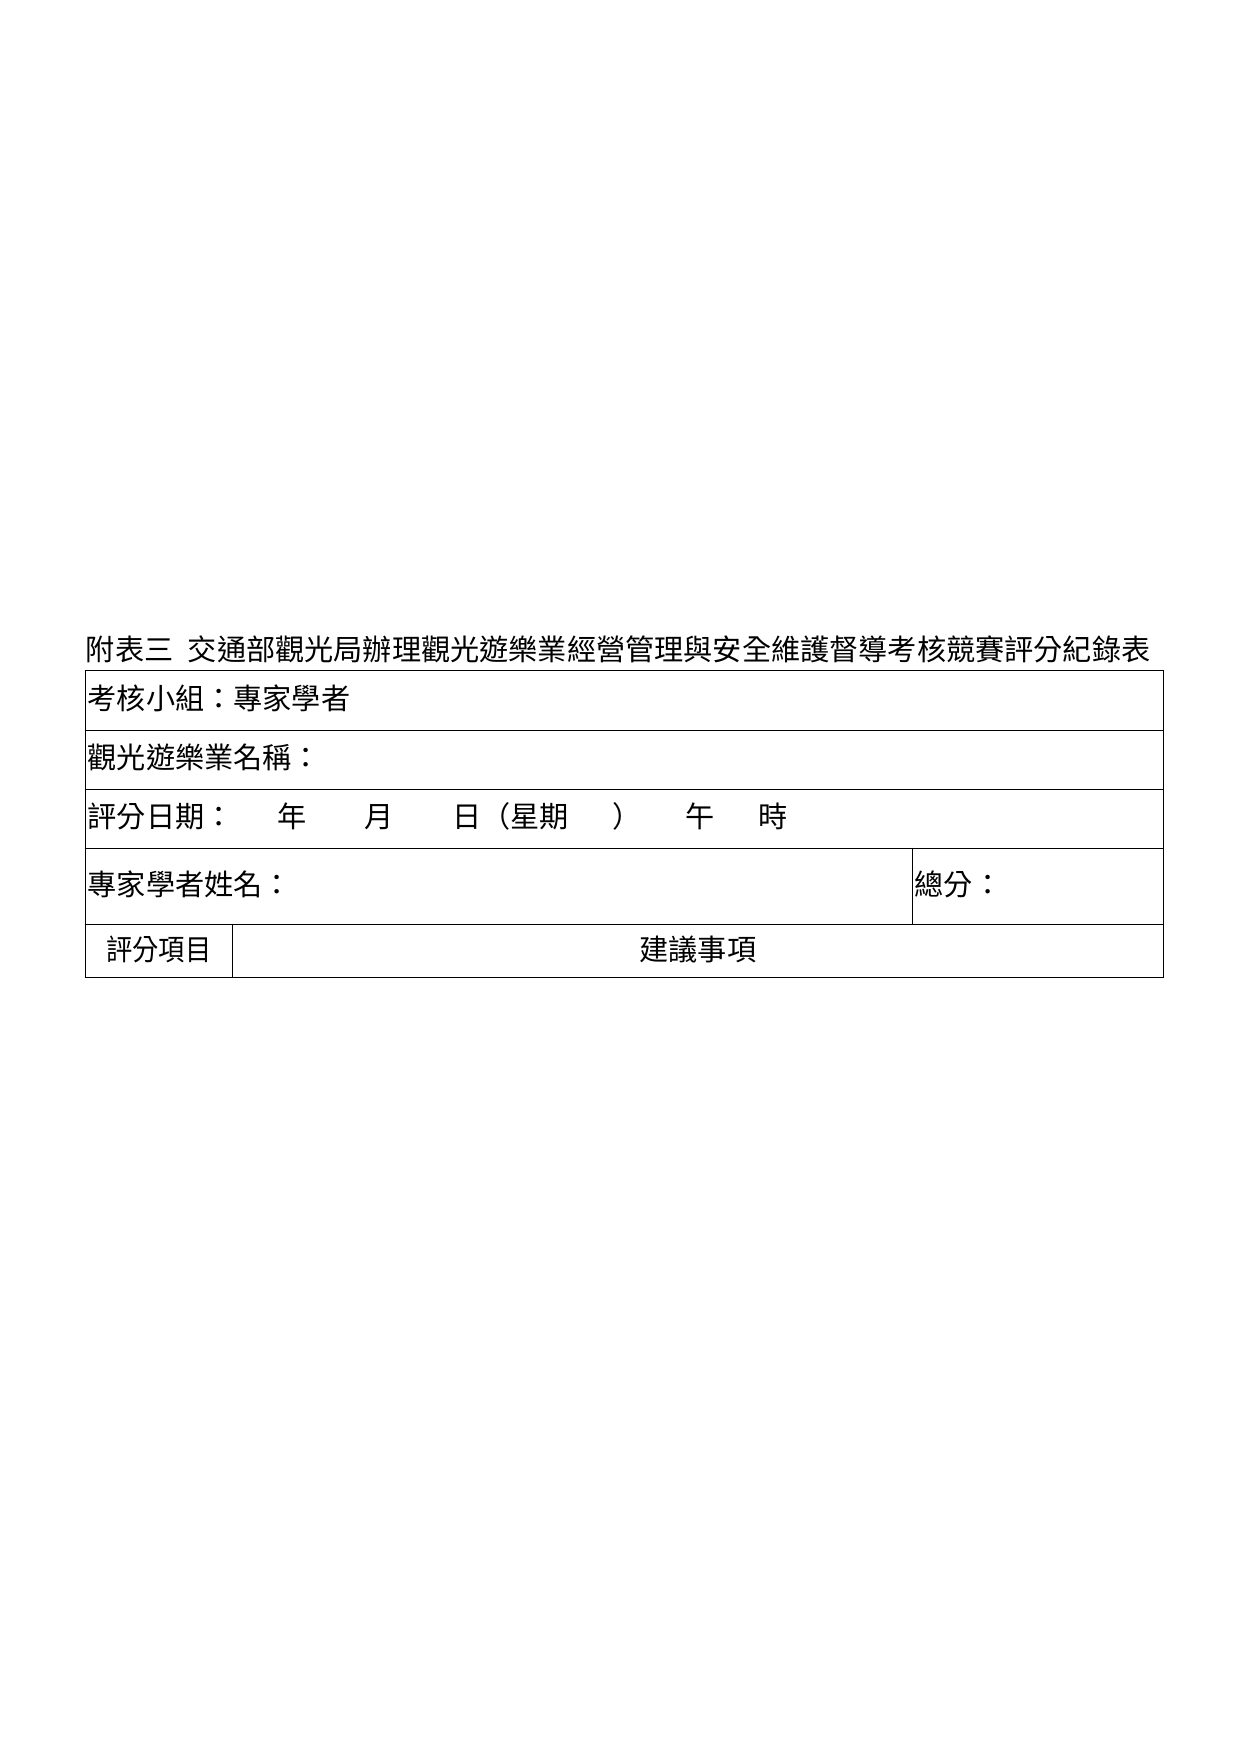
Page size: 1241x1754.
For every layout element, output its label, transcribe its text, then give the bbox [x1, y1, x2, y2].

table_cell 總分： [913, 849, 1163, 924]
table_cell 評分日期： 年 月 日（星期 ） 午 時 [86, 790, 1163, 848]
table_cell 評分項目 [86, 925, 232, 977]
table_cell 專家學者姓名： [86, 849, 912, 924]
table_cell 建議事項 [233, 925, 1163, 977]
table_cell 觀光遊樂業名稱： [86, 731, 1163, 788]
table_header 考核小組：專家學者 [86, 671, 1163, 729]
text 附表三 交通部觀光局辦理觀光遊樂業經營管理與安全維護督導考核競賽評分紀錄表 [86, 622, 1178, 670]
